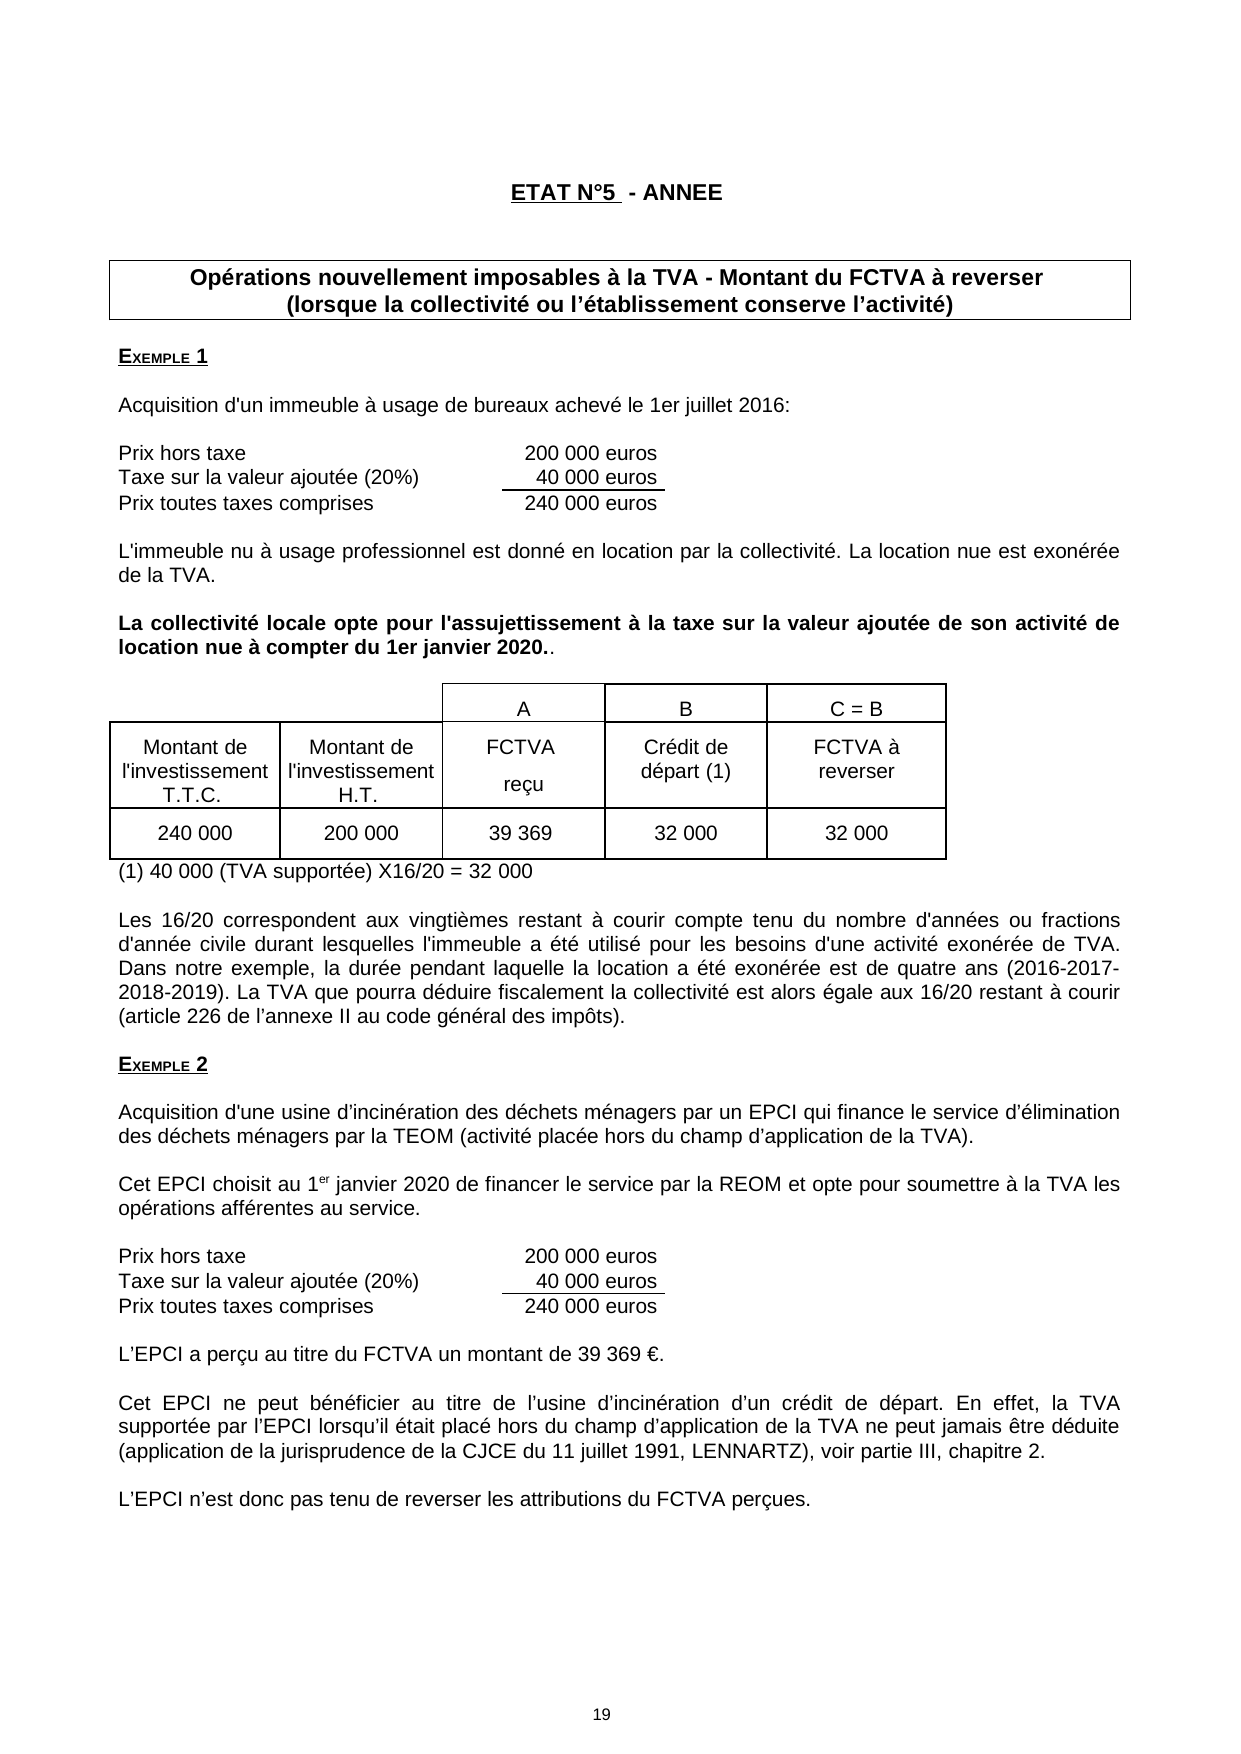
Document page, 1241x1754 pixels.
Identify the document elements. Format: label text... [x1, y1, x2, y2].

table_header C = B [768, 685, 945, 721]
table_header B [606, 685, 766, 721]
text Exemple 1 [118, 344, 1122, 368]
table_cell 39 369 [443, 809, 604, 858]
text Acquisition d'une usine d’incinération des déchets ménagers par un EPCI qui finance le service d’élimination des déchets ménagers par la TEOM (activité placée hors du champ d’application de la TVA). [118, 1100, 1122, 1148]
table_cell 240 000 euros [502, 491, 664, 514]
table_header Prix hors taxe [111, 1245, 502, 1268]
table_header Prix hors taxe [111, 441, 502, 465]
table_cell 40 000 euros [502, 1269, 664, 1293]
table_header 200 000 euros [502, 1245, 664, 1268]
table_cell Montant de l'investissement T.T.C. [111, 723, 279, 807]
table_cell FCTVA reçu [443, 722, 604, 807]
table_header [110, 683, 280, 721]
text (lorsque la collectivité ou l’établissement conserve l’activité) [110, 287, 1130, 319]
table_header [280, 683, 442, 721]
table_cell Prix toutes taxes comprises [111, 489, 502, 514]
text La collectivité locale opte pour l'assujettissement à la taxe sur la valeur ajoutée de son activité de location nue à compter du 1er janvier 2020.. [118, 611, 1122, 659]
table_header A [443, 684, 604, 721]
text Acquisition d'un immeuble à usage de bureaux achevé le 1er juillet 2016: [118, 393, 1122, 417]
table_cell Montant de l'investissement H.T. [281, 723, 442, 807]
text L’EPCI n’est donc pas tenu de reverser les attributions du FCTVA perçues. [118, 1487, 1122, 1511]
table_cell Crédit de départ (1) [606, 723, 766, 807]
table_cell FCTVA à reverser [768, 723, 945, 807]
table_cell 240 000 euros [502, 1294, 664, 1318]
table_cell 32 000 [768, 809, 945, 858]
text ETAT N°5 - ANNEE [118, 179, 1122, 206]
table_cell Taxe sur la valeur ajoutée (20%) [111, 465, 502, 489]
table_cell 40 000 euros [502, 465, 664, 489]
text Opérations nouvellement imposables à la TVA - Montant du FCTVA à reverser [110, 261, 1130, 287]
table_cell 32 000 [606, 809, 766, 858]
table_cell Taxe sur la valeur ajoutée (20%) [111, 1269, 502, 1293]
text (1) 40 000 (TVA supportée) X16/20 = 32 000 [118, 859, 1122, 883]
text L'immeuble nu à usage professionnel est donné en location par la collectivité. La location nue est exonérée de la TVA. [118, 538, 1122, 587]
table_cell 240 000 [111, 809, 279, 858]
text Exemple 2 [118, 1052, 1122, 1076]
text L’EPCI a perçu au titre du FCTVA un montant de 39 369 €. [118, 1342, 1122, 1366]
text Les 16/20 correspondent aux vingtièmes restant à courir compte tenu du nombre d'années ou fractions d'année civile durant lesquelles l'immeuble a été utilisé pour les besoins d'une activité exonérée de TVA. Dans notre exemple, la durée pendant laquelle la location a été exonérée est de quatre ans (2016-2017-2018-2019). La TVA que pourra déduire fiscalement la collectivité est alors égale aux 16/20 restant à courir (article 226 de l’annexe II au code général des impôts). [118, 908, 1122, 1028]
text Cet EPCI choisit au 1er janvier 2020 de financer le service par la REOM et opte pour soumettre à la TVA les opérations afférentes au service. [118, 1172, 1122, 1220]
table_cell 200 000 [281, 809, 442, 858]
table_header 200 000 euros [502, 441, 664, 465]
table_cell Prix toutes taxes comprises [111, 1293, 502, 1318]
text Cet EPCI ne peut bénéficier au titre de l’usine d’incinération d’un crédit de départ. En effet, la TVA supportée par l’EPCI lorsqu’il était placé hors du champ d’application de la TVA ne peut jamais être déduite (application de la jurisprudence de la CJCE du 11 juillet 1991, LENNARTZ), voir partie III, chapitre 2. [118, 1390, 1122, 1463]
